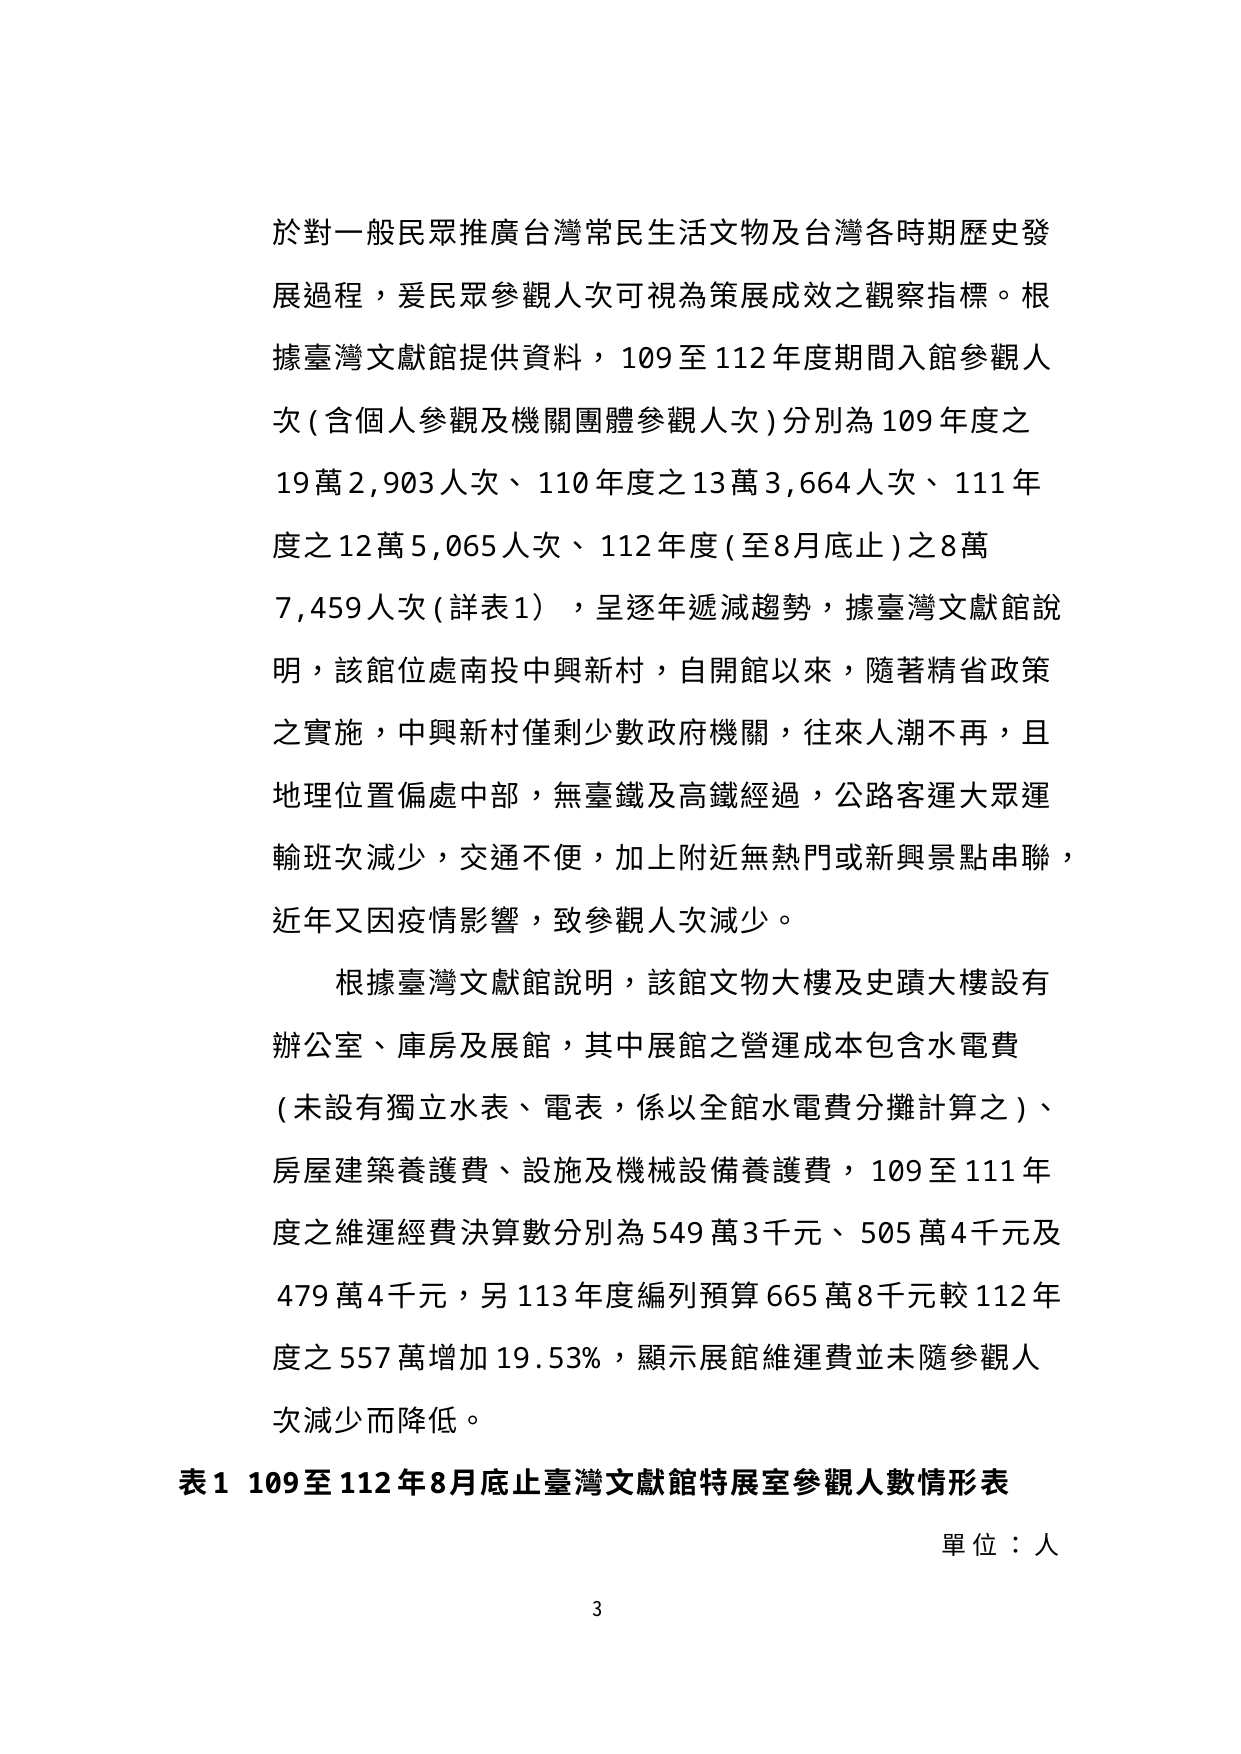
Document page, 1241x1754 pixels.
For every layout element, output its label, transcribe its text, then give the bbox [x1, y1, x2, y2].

text 根據臺灣文獻館說明，該館文物大樓及史蹟大樓設有辦公室、庫房及展館，其中展館之營運成本包含水電費(未設有獨立水表、電表，係以全館水電費分攤計算之)、房屋建築養護費、設施及機械設備養護費，109至111年度之維運經費決算數分別為549萬3千元、505萬4千元及479萬4千元，另113年度編列預算665萬8千元較112年度之557萬增加19.53%，顯示展館維運費並未隨參觀人次減少而降低。 [266, 939, 1063, 1439]
text 單位：人 [222, 1502, 1063, 1564]
text 臺灣文獻館係專責臺灣歷史之史料機關，策展目的在於對一般民眾推廣台灣常民生活文物及台灣各時期歷史發展過程，爰民眾參觀人次可視為策展成效之觀察指標。根據臺灣文獻館提供資料，109至112年度期間入館參觀人次(含個人參觀及機關團體參觀人次)分別為109年度之19萬2,903人次、110年度之13萬3,664人次、111年度之12萬5,065人次、112年度(至8月底止)之8萬7,459人次(詳表1），呈逐年遞減趨勢，據臺灣文獻館說明，該館位處南投中興新村，自開館以來，隨著精省政策之實施，中興新村僅剩少數政府機關，往來人潮不再，且地理位置偏處中部，無臺鐵及高鐵經過，公路客運大眾運輸班次減少，交通不便，加上附近無熱門或新興景點串聯，近年又因疫情影響，致參觀人次減少。 [266, 189, 1063, 939]
text 表1 109至112年8月底止臺灣文獻館特展室參觀人數情形表 [177, 1439, 1092, 1502]
